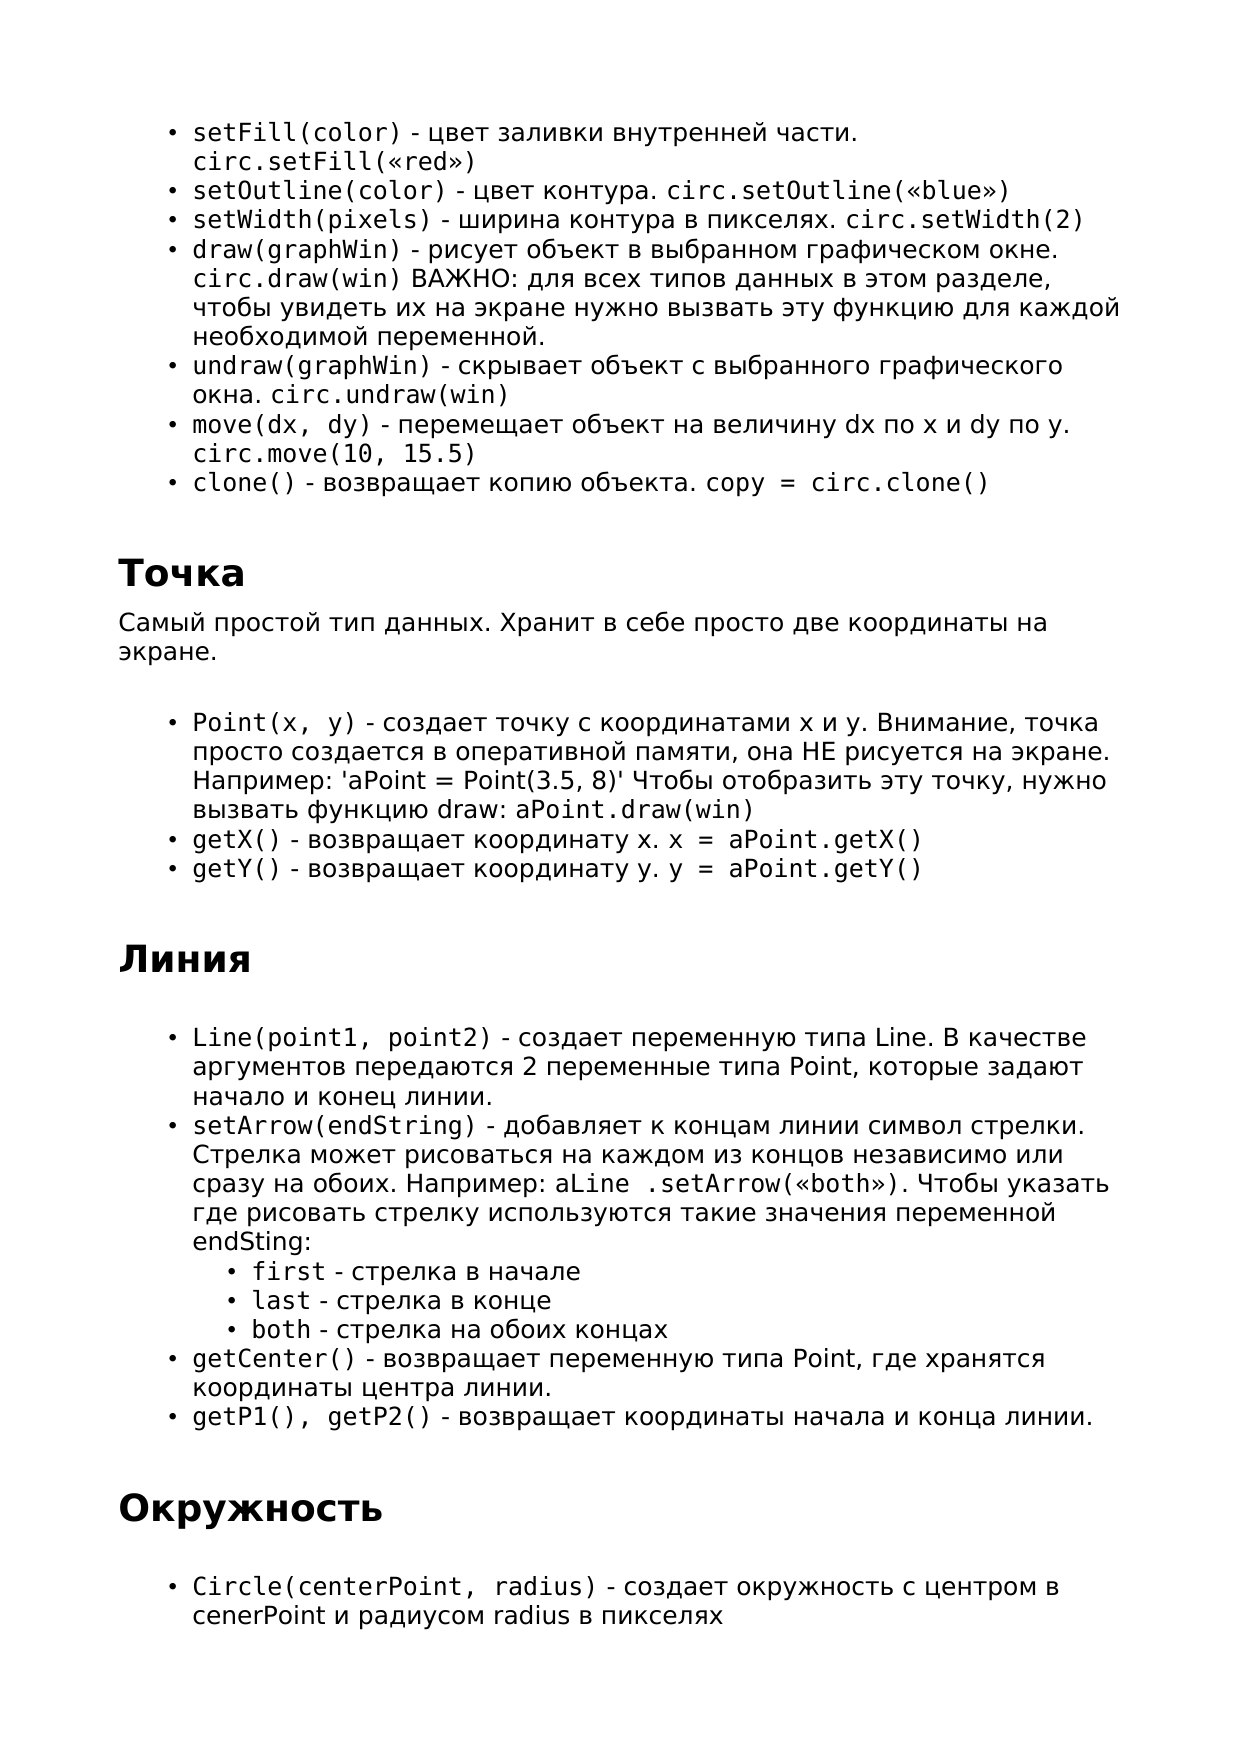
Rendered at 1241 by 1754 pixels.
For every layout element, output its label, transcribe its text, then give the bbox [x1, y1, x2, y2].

subtitle Окружность [118, 1486, 1122, 1530]
subtitle Линия [118, 938, 1122, 981]
list last - стрелка в конце [236, 1286, 1122, 1315]
list both - стрелка на обоих концах [236, 1315, 1122, 1344]
subtitle Точка [118, 552, 1122, 595]
list setWidth(pixels) - ширина контура в пикселях. circ.setWidth(2) [177, 206, 1122, 235]
list move(dx, dy) - перемещает объект на величину dx по x и dy по y. circ.move(10, 15.5) [177, 410, 1122, 468]
list clone() - возвращает копию объекта. copy = circ.clone() [177, 468, 1122, 497]
list setFill(color) - цвет заливки внутренней части. circ.setFill(«red») [177, 118, 1122, 176]
list Line(point1, point2) - cоздает переменную типа Line. В качестве аргументов передаются 2 переменные типа Point, которые задают начало и конец линии. [177, 1023, 1122, 1111]
list getX() - возвращает координату x. x = aPoint.getX() [177, 825, 1122, 854]
list undraw(graphWin) - скрывает объект с выбранного графического окна. circ.undraw(win) [177, 351, 1122, 410]
list Point(x, y) - создает точку с координатами x и y. Внимание, точка просто создается в оперативной памяти, она НЕ рисуется на экране. Например: 'aPoint = Point(3.5, 8)' Чтобы отобразить эту точку, нужно вызвать функцию draw: aPoint.draw(win) [177, 708, 1122, 825]
list setArrow(endString) - добавляет к концам линии символ стрелки. Стрелка может рисоваться на каждом из концов независимо или сразу на обоих. Например: aLine .setArrow(«both»). Чтобы указать где рисовать стрелку используются такие значения переменной endSting: [177, 1111, 1122, 1257]
list Circle(centerPoint, radius) - создает окружность с центром в cenerPoint и радиусом radius в пикселях [177, 1572, 1122, 1630]
list getP1(), getP2() - возвращает координаты начала и конца линии. [177, 1402, 1122, 1432]
list setOutline(color) - цвет контура. circ.setOutline(«blue») [177, 176, 1122, 206]
list getCenter() - возвращает переменную типа Point, где хранятся координаты центра линии. [177, 1344, 1122, 1402]
list first - стрелка в начале [236, 1257, 1122, 1286]
list draw(graphWin) - рисует объект в выбранном графическом окне. circ.draw(win) ВАЖНО: для всех типов данных в этом разделе, чтобы увидеть их на экране нужно вызвать эту функцию для каждой необходимой переменной. [177, 235, 1122, 351]
list getY() - возвращает координату y. y = aPoint.getY() [177, 854, 1122, 883]
text Самый простой тип данных. Хранит в себе просто две координаты на экране. [118, 608, 1122, 666]
